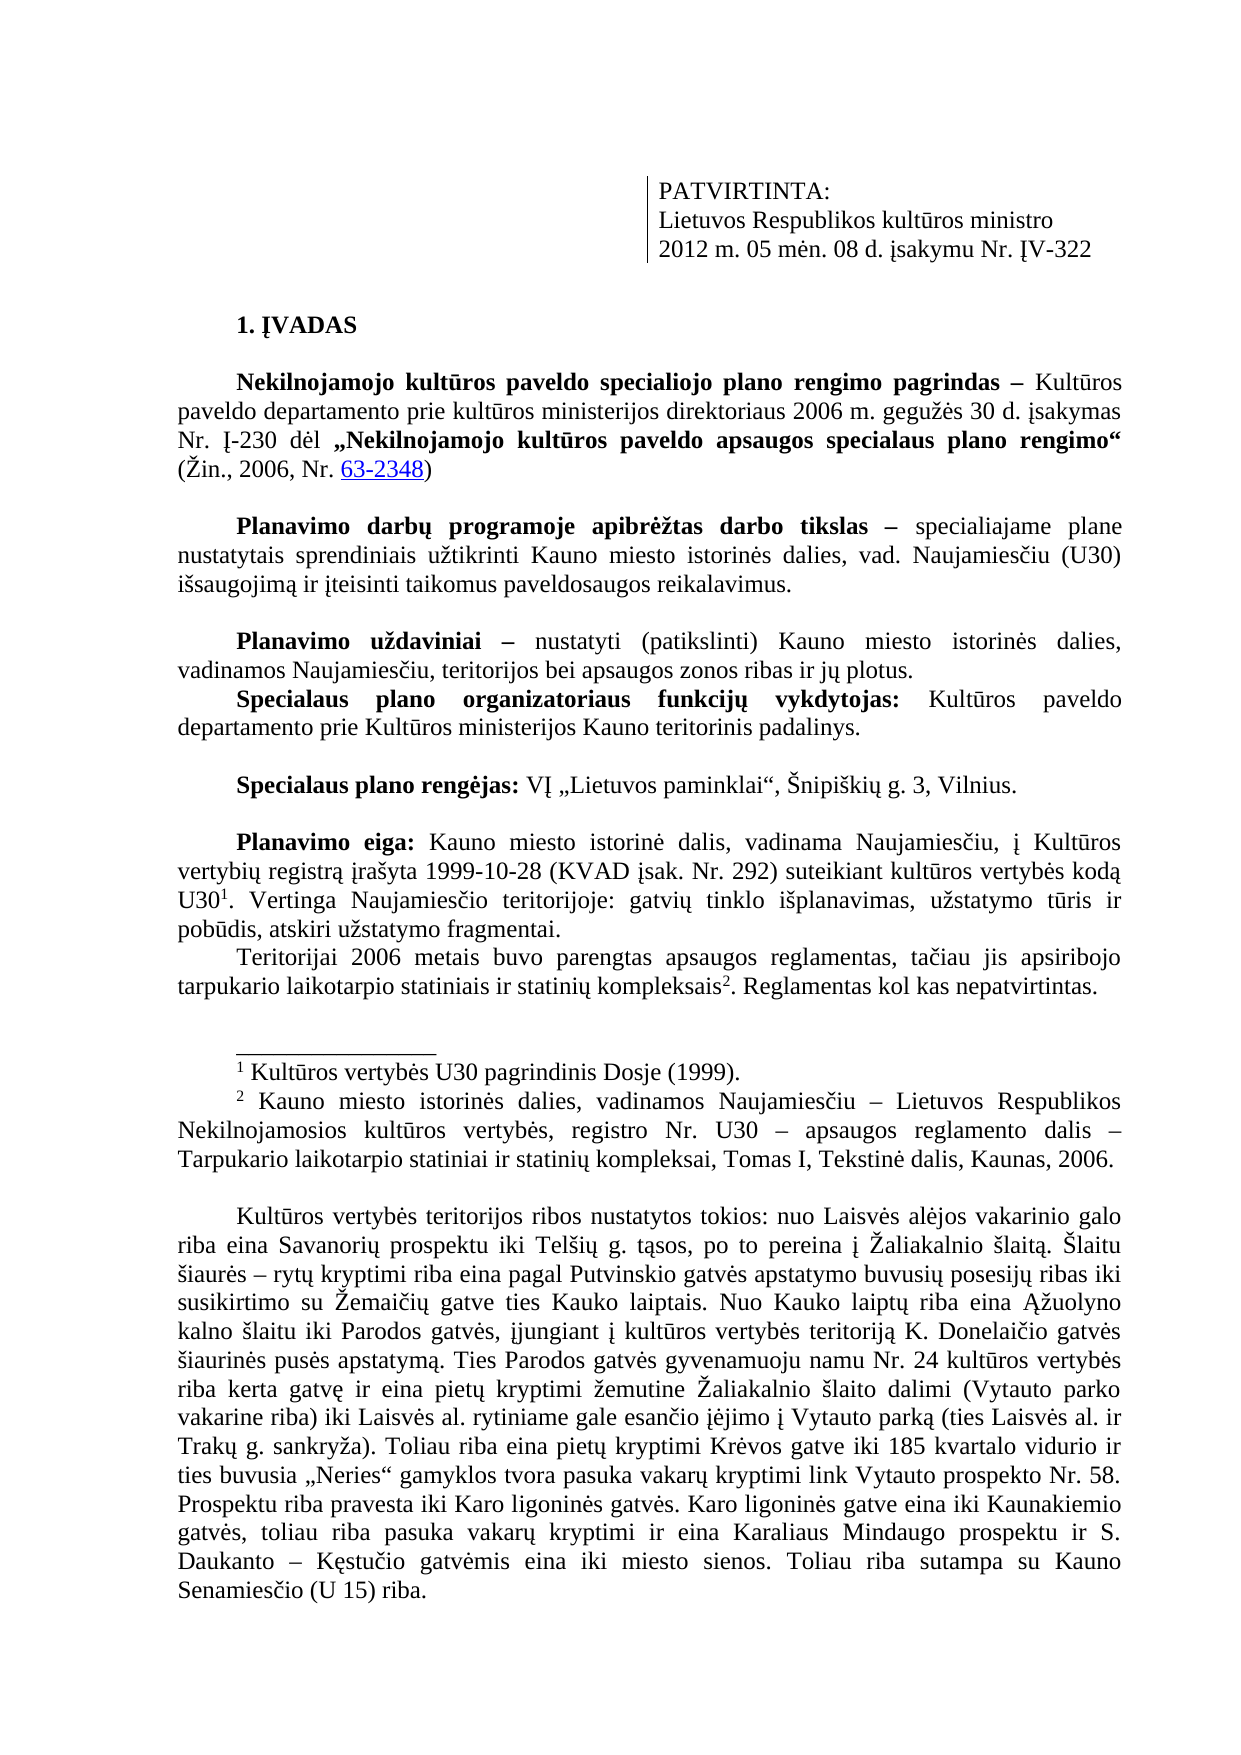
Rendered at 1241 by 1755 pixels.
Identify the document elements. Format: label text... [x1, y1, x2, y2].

text 1 Kultūros vertybės U30 pagrindinis Dosje (1999). [177, 1057, 1122, 1086]
table_header PATVIRTINTA: Lietuvos Respublikos kultūros ministro 2012 m. 05 mėn. 08 d. įsakymu Nr. ĮV-322 [648, 176, 1122, 263]
text Teritorijai 2006 metais buvo parengtas apsaugos reglamentas, tačiau jis apsiribojo tarpukario laikotarpio statiniais ir statinių kompleksais2. Reglamentas kol kas nepatvirtintas. [177, 942, 1122, 1000]
text Specialaus plano rengėjas: VĮ „Lietuvos paminklai“, Šnipiškių g. 3, Vilnius. [177, 770, 1122, 799]
text Nekilnojamojo kultūros paveldo specialiojo plano rengimo pagrindas – Kultūros paveldo departamento prie kultūros ministerijos direktoriaus 2006 m. gegužės 30 d. įsakymas Nr. Į-230 dėl „Nekilnojamojo kultūros paveldo apsaugos specialaus plano rengimo“ (Žin., 2006, Nr. 63-2348) [177, 367, 1122, 482]
text Specialaus plano organizatoriaus funkcijų vykdytojas: Kultūros paveldo departamento prie Kultūros ministerijos Kauno teritorinis padalinys. [177, 684, 1122, 741]
text Kultūros vertybės teritorijos ribos nustatytos tokios: nuo Laisvės alėjos vakarinio galo riba eina Savanorių prospektu iki Telšių g. tąsos, po to pereina į Žaliakalnio šlaitą. Šlaitu šiaurės – rytų kryptimi riba eina pagal Putvinskio gatvės apstatymo buvusių posesijų ribas iki susikirtimo su Žemaičių gatve ties Kauko laiptais. Nuo Kauko laiptų riba eina Ąžuolyno kalno šlaitu iki Parodos gatvės, įjungiant į kultūros vertybės teritoriją K. Donelaičio gatvės šiaurinės pusės apstatymą. Ties Parodos gatvės gyvenamuoju namu Nr. 24 kultūros vertybės riba kerta gatvę ir eina pietų kryptimi žemutine Žaliakalnio šlaito dalimi (Vytauto parko vakarine riba) iki Laisvės al. rytiniame gale esančio įėjimo į Vytauto parką (ties Laisvės al. ir Trakų g. sankryža). Toliau riba eina pietų kryptimi Krėvos gatve iki 185 kvartalo vidurio ir ties buvusia „Neries“ gamyklos tvora pasuka vakarų kryptimi link Vytauto prospekto Nr. 58. Prospektu riba pravesta iki Karo ligoninės gatvės. Karo ligoninės gatve eina iki Kaunakiemio gatvės, toliau riba pasuka vakarų kryptimi ir eina Karaliaus Mindaugo prospektu ir S. Daukanto – Kęstučio gatvėmis eina iki miesto sienos. Toliau riba sutampa su Kauno Senamiesčio (U 15) riba. [177, 1201, 1122, 1604]
text Planavimo uždaviniai – nustatyti (patikslinti) Kauno miesto istorinės dalies, vadinamos Naujamiesčiu, teritorijos bei apsaugos zonos ribas ir jų plotus. [177, 626, 1122, 684]
text 1. ĮVADAS [177, 291, 1122, 339]
table_header [177, 176, 647, 263]
text Planavimo darbų programoje apibrėžtas darbo tikslas – specialiajame plane nustatytais sprendiniais užtikrinti Kauno miesto istorinės dalies, vad. Naujamiesčiu (U30) išsaugojimą ir įteisinti taikomus paveldosaugos reikalavimus. [177, 511, 1122, 597]
text 2 Kauno miesto istorinės dalies, vadinamos Naujamiesčiu – Lietuvos Respublikos Nekilnojamosios kultūros vertybės, registro Nr. U30 – apsaugos reglamento dalis – Tarpukario laikotarpio statiniai ir statinių kompleksai, Tomas I, Tekstinė dalis, Kaunas, 2006. [177, 1086, 1122, 1172]
text ________________ [177, 1029, 1122, 1057]
text Planavimo eiga: Kauno miesto istorinė dalis, vadinama Naujamiesčiu, į Kultūros vertybių registrą įrašyta 1999-10-28 (KVAD įsak. Nr. 292) suteikiant kultūros vertybės kodą U301. Vertinga Naujamiesčio teritorijoje: gatvių tinklo išplanavimas, užstatymo tūris ir pobūdis, atskiri užstatymo fragmentai. [177, 827, 1122, 942]
